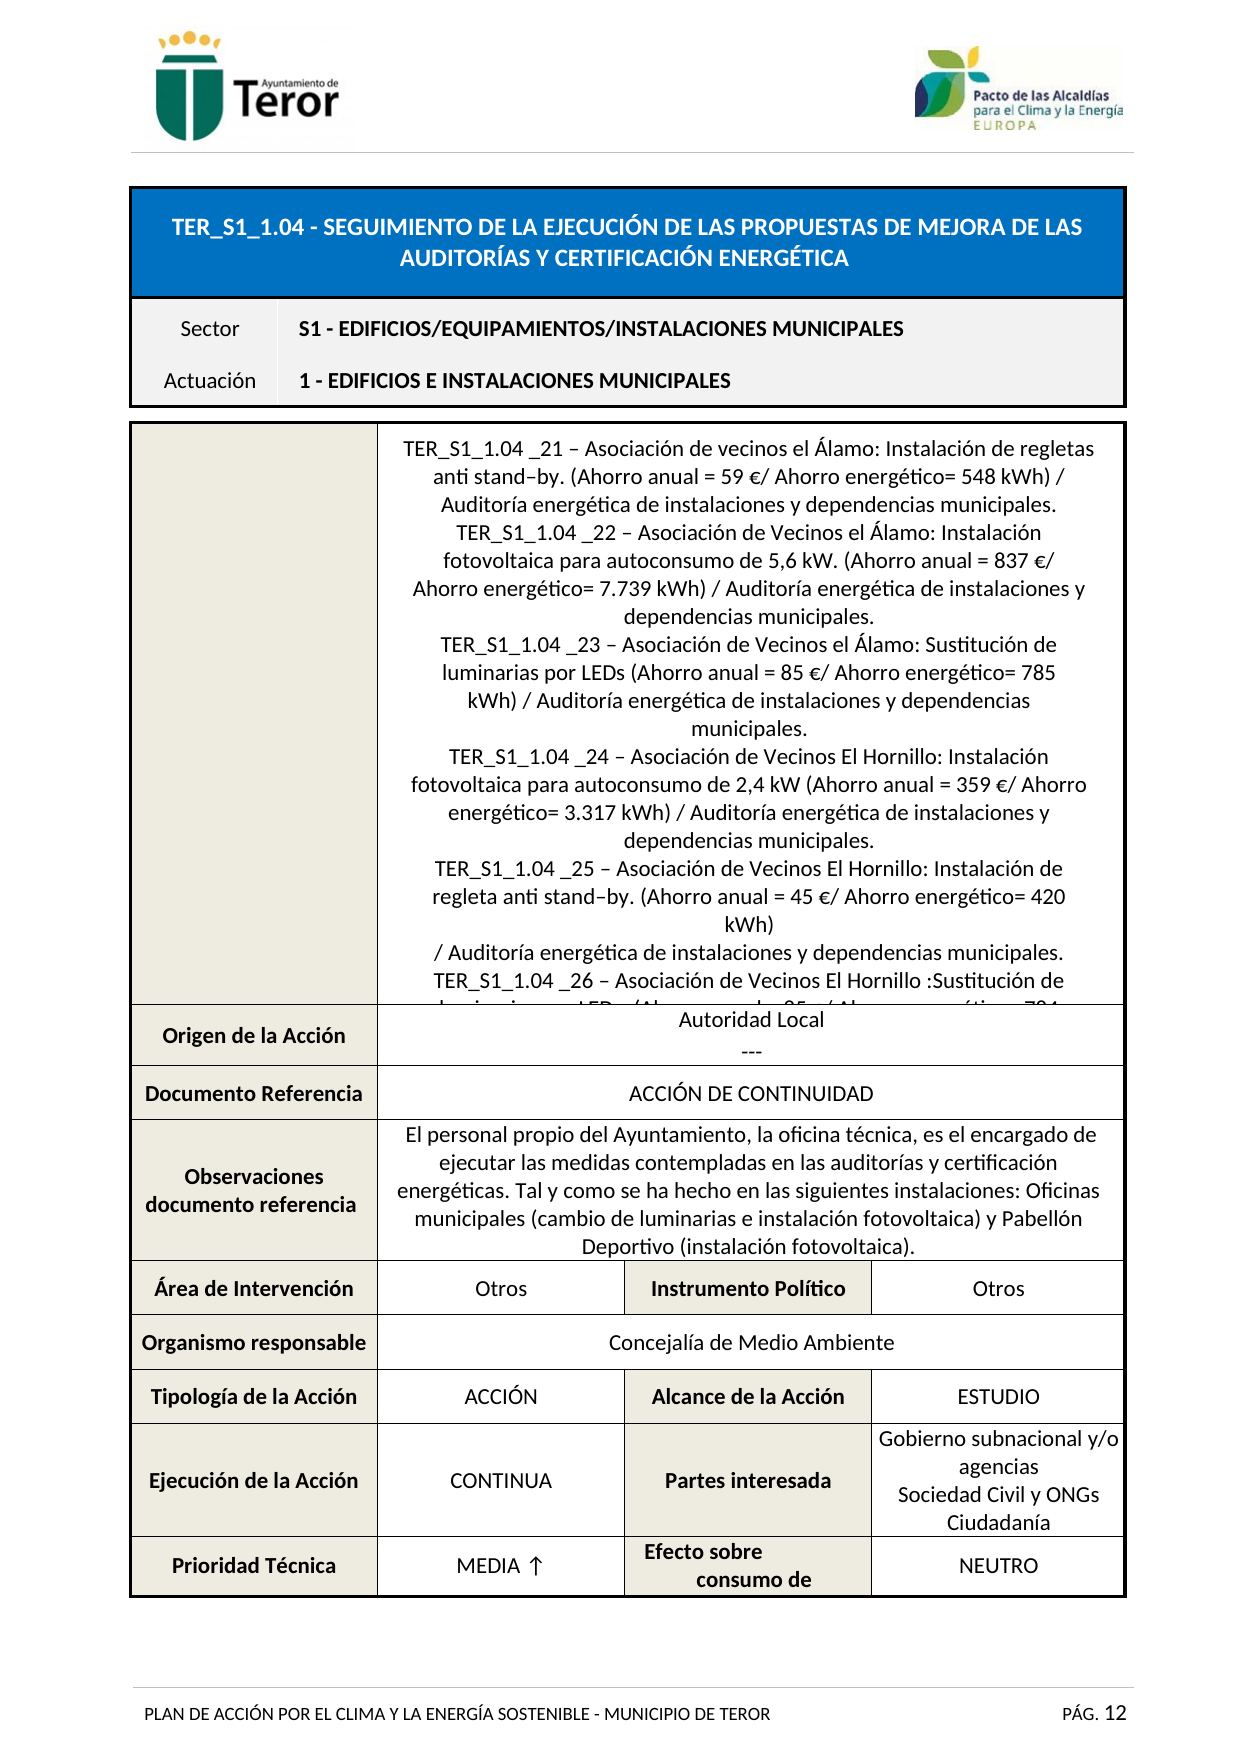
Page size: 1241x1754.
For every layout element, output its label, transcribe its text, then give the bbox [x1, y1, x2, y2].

table_cell ACCIÓN [378, 1370, 624, 1423]
picture [144, 23, 356, 152]
table_cell Actuación [132, 355, 277, 405]
table_cell Gobierno subnacional y/o agencias Sociedad Civil y ONGs Ciudadanía [872, 1424, 1123, 1536]
table_cell Otros [378, 1261, 624, 1314]
table_cell Prioridad Técnica [132, 1537, 377, 1595]
table_cell Documento Referencia [132, 1066, 377, 1119]
table_cell TER_S1_1.04 _21 – Asociación de vecinos el Álamo: Instalación de regletas anti stand–by. (Ahorro anual = 59 €/ Ahorro energético= 548 kWh) / Auditoría energética de instalaciones y dependencias municipales. TER_S1_1.04 _22 – Asociación de Vecinos el Álamo: Instalación fotovoltaica para autoconsumo de 5,6 kW. (Ahorro anual = 837 €/ Ahorro energético= 7.739 kWh) / Auditoría energética de instalaciones y dependencias municipales. TER_S1_1.04 _23 – Asociación de Vecinos el Álamo: Sustitución de luminarias por LEDs (Ahorro anual = 85 €/ Ahorro energético= 785 kWh) / Auditoría energética de instalaciones y dependencias municipales. TER_S1_1.04 _24 – Asociación de Vecinos El Hornillo: Instalación fotovoltaica para autoconsumo de 2,4 kW (Ahorro anual = 359 €/ Ahorro energético= 3.317 kWh) / Auditoría energética de instalaciones y dependencias municipales. TER_S1_1.04 _25 – Asociación de Vecinos El Hornillo: Instalación de regleta anti stand–by. (Ahorro anual = 45 €/ Ahorro energético= 420 kWh) / Auditoría energética de instalaciones y dependencias municipales. TER_S1_1.04 _26 – Asociación de Vecinos El Hornillo :Sustitución de luminarias por LEDs. (Ahorro anual = 85 €/ Ahorro energético= 784 kWh) / Auditoría energética de instalaciones y dependencias municipales. [378, 424, 1123, 1004]
table_cell Autoridad Local --- [378, 1005, 1123, 1065]
table_cell 1 - EDIFICIOS E INSTALACIONES MUNICIPALES [278, 355, 872, 405]
table_cell Tipología de la Acción [132, 1370, 377, 1423]
table_cell CONTINUA [378, 1424, 624, 1536]
table_cell MEDIA ↑ [378, 1537, 624, 1595]
table_cell El personal propio del Ayuntamiento, la oficina técnica, es el encargado de ejecutar las medidas contempladas en las auditorías y certificación energéticas. Tal y como se ha hecho en las siguientes instalaciones: Oficinas municipales (cambio de luminarias e instalación fotovoltaica) y Pabellón Deportivo (instalación fotovoltaica). [378, 1120, 1123, 1260]
picture [915, 46, 1123, 130]
table_cell [132, 424, 377, 1004]
table_cell Concejalía de Medio Ambiente [378, 1315, 1123, 1369]
table_cell ESTUDIO [872, 1370, 1123, 1423]
table_cell Sector [132, 299, 277, 355]
table_cell Efecto sobre consumo de energía [625, 1537, 871, 1595]
table_cell [131, 408, 1125, 421]
table_cell Instrumento Político [625, 1261, 871, 1314]
table_cell Otros [872, 1261, 1123, 1314]
table_cell S1 - EDIFICIOS/EQUIPAMIENTOS/INSTALACIONES MUNICIPALES [278, 299, 1123, 355]
table_cell Alcance de la Acción [625, 1370, 871, 1423]
table_cell [872, 355, 1123, 405]
table_cell Área de Intervención [132, 1261, 377, 1314]
table_cell Organismo responsable [132, 1315, 377, 1369]
table_header TER_S1_1.04 - SEGUIMIENTO DE LA EJECUCIÓN DE LAS PROPUESTAS DE MEJORA DE LAS AUDITORÍAS Y CERTIFICACIÓN ENERGÉTICA [132, 189, 1123, 296]
table_cell ACCIÓN DE CONTINUIDAD [378, 1066, 1123, 1119]
table_cell Origen de la Acción [132, 1005, 377, 1065]
table_cell Observaciones documento referencia [132, 1120, 377, 1260]
table_cell NEUTRO [872, 1537, 1123, 1595]
table_cell Ejecución de la Acción [132, 1424, 377, 1536]
table_cell Partes interesada [625, 1424, 871, 1536]
